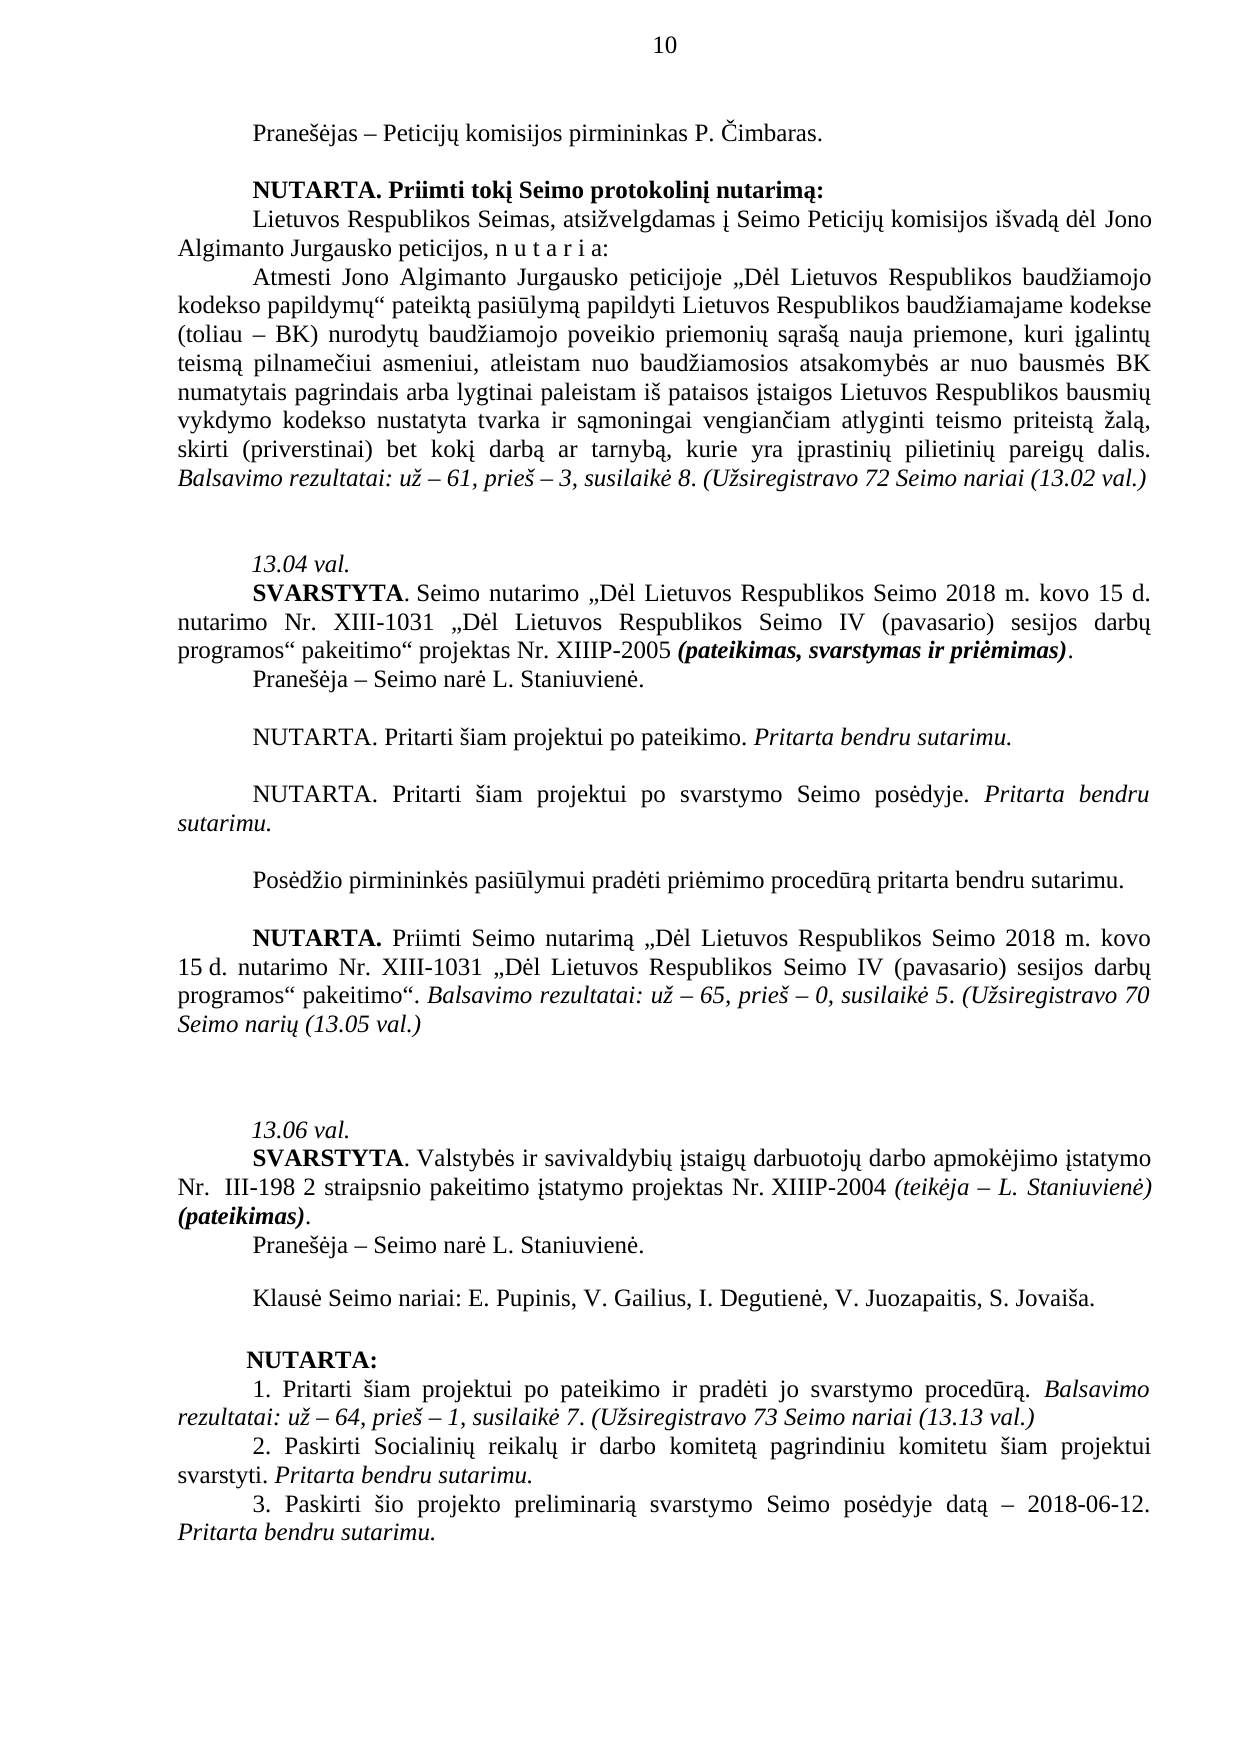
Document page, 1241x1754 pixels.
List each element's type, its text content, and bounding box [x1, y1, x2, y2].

text Klausė Seimo nariai: E. Pupinis, V. Gailius, I. Degutienė, V. Juozapaitis, S. Jovaiša. [177, 1283, 1152, 1311]
text 3. Paskirti šio projekto preliminarią svarstymo Seimo posėdyje datą – 2018-06-12. Pritarta bendru sutarimu. [177, 1489, 1152, 1546]
text NUTARTA: [177, 1345, 1152, 1374]
text SVARSTYTA. Valstybės ir savivaldybių įstaigų darbuotojų darbo apmokėjimo įstatymo Nr. III-198 2 straipsnio pakeitimo įstatymo projektas Nr. XIIIP-2004 (teikėja – L. Staniuvienė) (pateikimas). [177, 1143, 1152, 1230]
text NUTARTA. Priimti Seimo nutarimą „Dėl Lietuvos Respublikos Seimo 2018 m. kovo 15 d. nutarimo Nr. XIII-1031 „Dėl Lietuvos Respublikos Seimo IV (pavasario) sesijos darbų programos“ pakeitimo“. Balsavimo rezultatai: už – 65, prieš – 0, susilaikė 5. (Užsiregistravo 70 Seimo narių (13.05 val.) [177, 923, 1152, 1038]
text NUTARTA. Pritarti šiam projektui po pateikimo. Pritarta bendru sutarimu. [177, 722, 1152, 751]
text NUTARTA. Priimti tokį Seimo protokolinį nutarimą: [177, 176, 1152, 204]
text Pranešėja – Seimo narė L. Staniuvienė. [177, 1230, 1152, 1258]
text Atmesti Jono Algimanto Jurgausko peticijoje „Dėl Lietuvos Respublikos baudžiamojo kodekso papildymų“ pateiktą pasiūlymą papildyti Lietuvos Respublikos baudžiamajame kodekse (toliau – BK) nurodytų baudžiamojo poveikio priemonių sąrašą nauja priemone, kuri įgalintų teismą pilnamečiui asmeniui, atleistam nuo baudžiamosios atsakomybės ar nuo bausmės BK numatytais pagrindais arba lygtinai paleistam iš pataisos įstaigos Lietuvos Respublikos bausmių vykdymo kodekso nustatyta tvarka ir sąmoningai vengiančiam atlyginti teismo priteistą žalą, skirti (priverstinai) bet kokį darbą ar tarnybą, kurie yra įprastinių pilietinių pareigų dalis. Balsavimo rezultatai: už – 61, prieš – 3, susilaikė 8. (Užsiregistravo 72 Seimo nariai (13.02 val.) [177, 262, 1152, 492]
text Pranešėja – Seimo narė L. Staniuvienė. [177, 664, 1152, 693]
text NUTARTA. Pritarti šiam projektui po svarstymo Seimo posėdyje. Pritarta bendru sutarimu. [177, 779, 1152, 837]
text 13.04 val. [177, 549, 1152, 578]
text 2. Paskirti Socialinių reikalų ir darbo komitetą pagrindiniu komitetu šiam projektui svarstyti. Pritarta bendru sutarimu. [177, 1431, 1152, 1489]
text 13.06 val. [177, 1115, 1152, 1143]
text 1. Pritarti šiam projektui po pateikimo ir pradėti jo svarstymo procedūrą. Balsavimo rezultatai: už – 64, prieš – 1, susilaikė 7. (Užsiregistravo 73 Seimo nariai (13.13 val.) [177, 1374, 1152, 1431]
text Posėdžio pirmininkės pasiūlymui pradėti priėmimo procedūrą pritarta bendru sutarimu. [177, 866, 1152, 894]
text Lietuvos Respublikos Seimas, atsižvelgdamas į Seimo Peticijų komisijos išvadą dėl Jono Algimanto Jurgausko peticijos, n u t a r i a: [177, 204, 1152, 262]
text Pranešėjas – Peticijų komisijos pirmininkas P. Čimbaras. [177, 118, 1152, 147]
text SVARSTYTA. Seimo nutarimo „Dėl Lietuvos Respublikos Seimo 2018 m. kovo 15 d. nutarimo Nr. XIII-1031 „Dėl Lietuvos Respublikos Seimo IV (pavasario) sesijos darbų programos“ pakeitimo“ projektas Nr. XIIIP-2005 (pateikimas, svarstymas ir priėmimas). [177, 578, 1152, 664]
